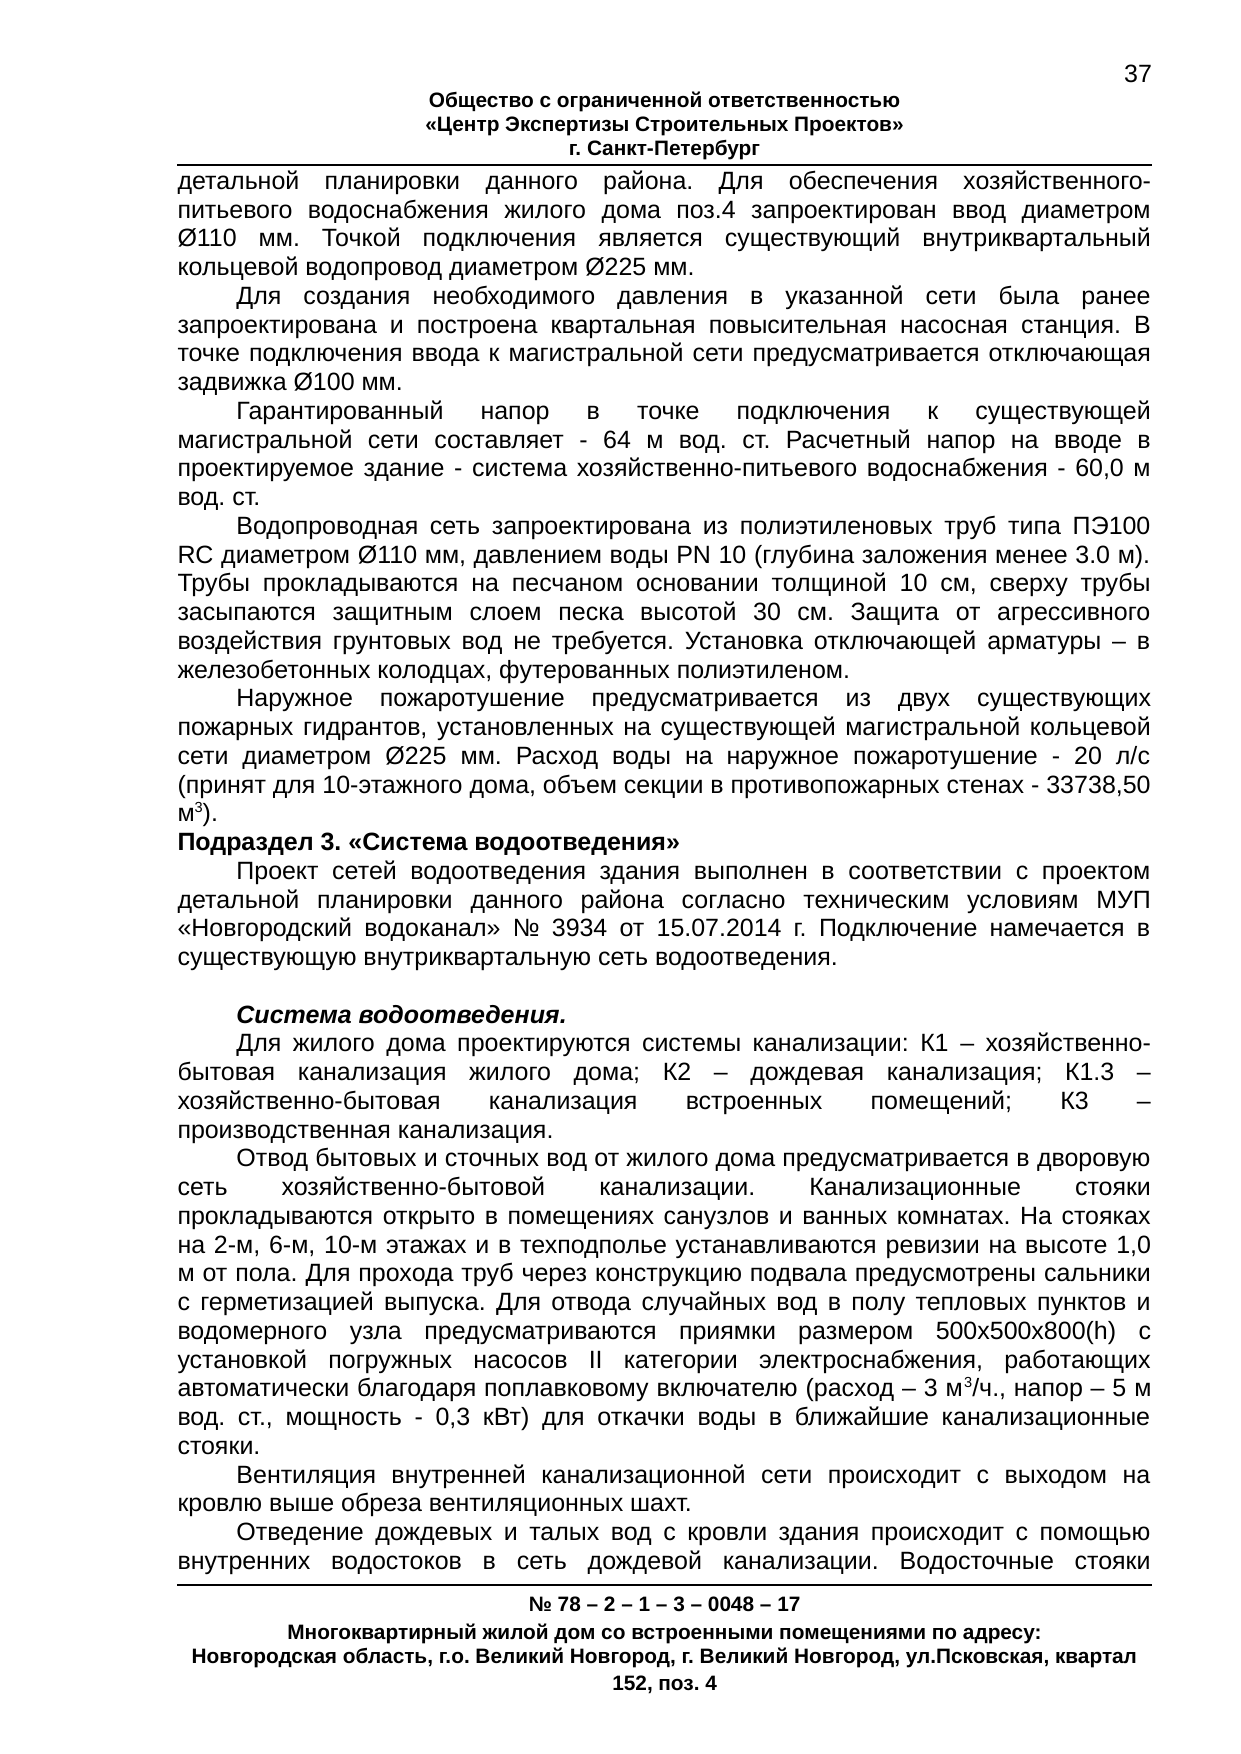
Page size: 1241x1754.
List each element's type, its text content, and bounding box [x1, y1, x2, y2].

text Отвод бытовых и сточных вод от жилого дома предусматривается в дворовую сеть хозяйственно-бытовой канализации. Канализационные стояки прокладываются открыто в помещениях санузлов и ванных комнатах. На стояках на 2-м, 6-м, 10-м этажах и в техподполье устанавливаются ревизии на высоте 1,0 м от пола. Для прохода труб через конструкцию подвала предусмотрены сальники с герметизацией выпуска. Для отвода случайных вод в полу тепловых пунктов и водомерного узла предусматриваются приямки размером 500х500х800(h) с установкой погружных насосов II категории электроснабжения, работающих автоматически благодаря поплавковому включателю (расход – 3 м3/ч., напор – 5 м вод. ст., мощность - 0,3 кВт) для откачки воды в ближайшие канализационные стояки. [177, 1143, 1152, 1460]
text Для создания необходимого давления в указанной сети была ранее запроектирована и построена квартальная повысительная насосная станция. В точке подключения ввода к магистральной сети предусматривается отключающая задвижка Ø100 мм. [177, 281, 1152, 396]
text Вентиляция внутренней канализационной сети происходит с выходом на кровлю выше обреза вентиляционных шахт. [177, 1460, 1152, 1517]
text Гарантированный напор в точке подключения к существующей магистральной сети составляет - 64 м вод. ст. Расчетный напор на вводе в проектируемое здание - система хозяйственно-питьевого водоснабжения - 60,0 м вод. ст. [177, 396, 1152, 511]
text Наружное пожаротушение предусматривается из двух существующих пожарных гидрантов, установленных на существующей магистральной кольцевой сети диаметром Ø225 мм. Расход воды на наружное пожаротушение - 20 л/с (принят для 10-этажного дома, объем секции в противопожарных стенах - 33738,50 м3). [177, 683, 1152, 827]
text Проект сетей водоотведения здания выполнен в соответствии с проектом детальной планировки данного района согласно техническим условиям МУП «Новгородский водоканал» № 3934 от 15.07.2014 г. Подключение намечается в существующую внутриквартальную сеть водоотведения. [177, 856, 1152, 971]
text Водопроводная сеть запроектирована из полиэтиленовых труб типа ПЭ100 RC диаметром Ø110 мм, давлением воды PN 10 (глубина заложения менее 3.0 м). Трубы прокладываются на песчаном основании толщиной 10 см, сверху трубы засыпаются защитным слоем песка высотой 30 см. Защита от агрессивного воздействия грунтовых вод не требуется. Установка отключающей арматуры – в железобетонных колодцах, футерованных полиэтиленом. [177, 511, 1152, 683]
text Для жилого дома проектируются системы канализации: К1 – хозяйственно-бытовая канализация жилого дома; К2 – дождевая канализация; К1.3 – хозяйственно-бытовая канализация встроенных помещений; К3 – производственная канализация. [177, 1028, 1152, 1143]
text Подраздел 3. «Система водоотведения» [177, 827, 1152, 856]
text детальной планировки данного района. Для обеспечения хозяйственного-питьевого водоснабжения жилого дома поз.4 запроектирован ввод диаметром Ø110 мм. Точкой подключения является существующий внутриквартальный кольцевой водопровод диаметром Ø225 мм. [177, 166, 1152, 281]
text Отведение дождевых и талых вод с кровли здания происходит с помощью внутренних водостоков в сеть дождевой канализации. Водосточные стояки [177, 1517, 1152, 1575]
text Система водоотведения. [177, 1000, 1152, 1028]
